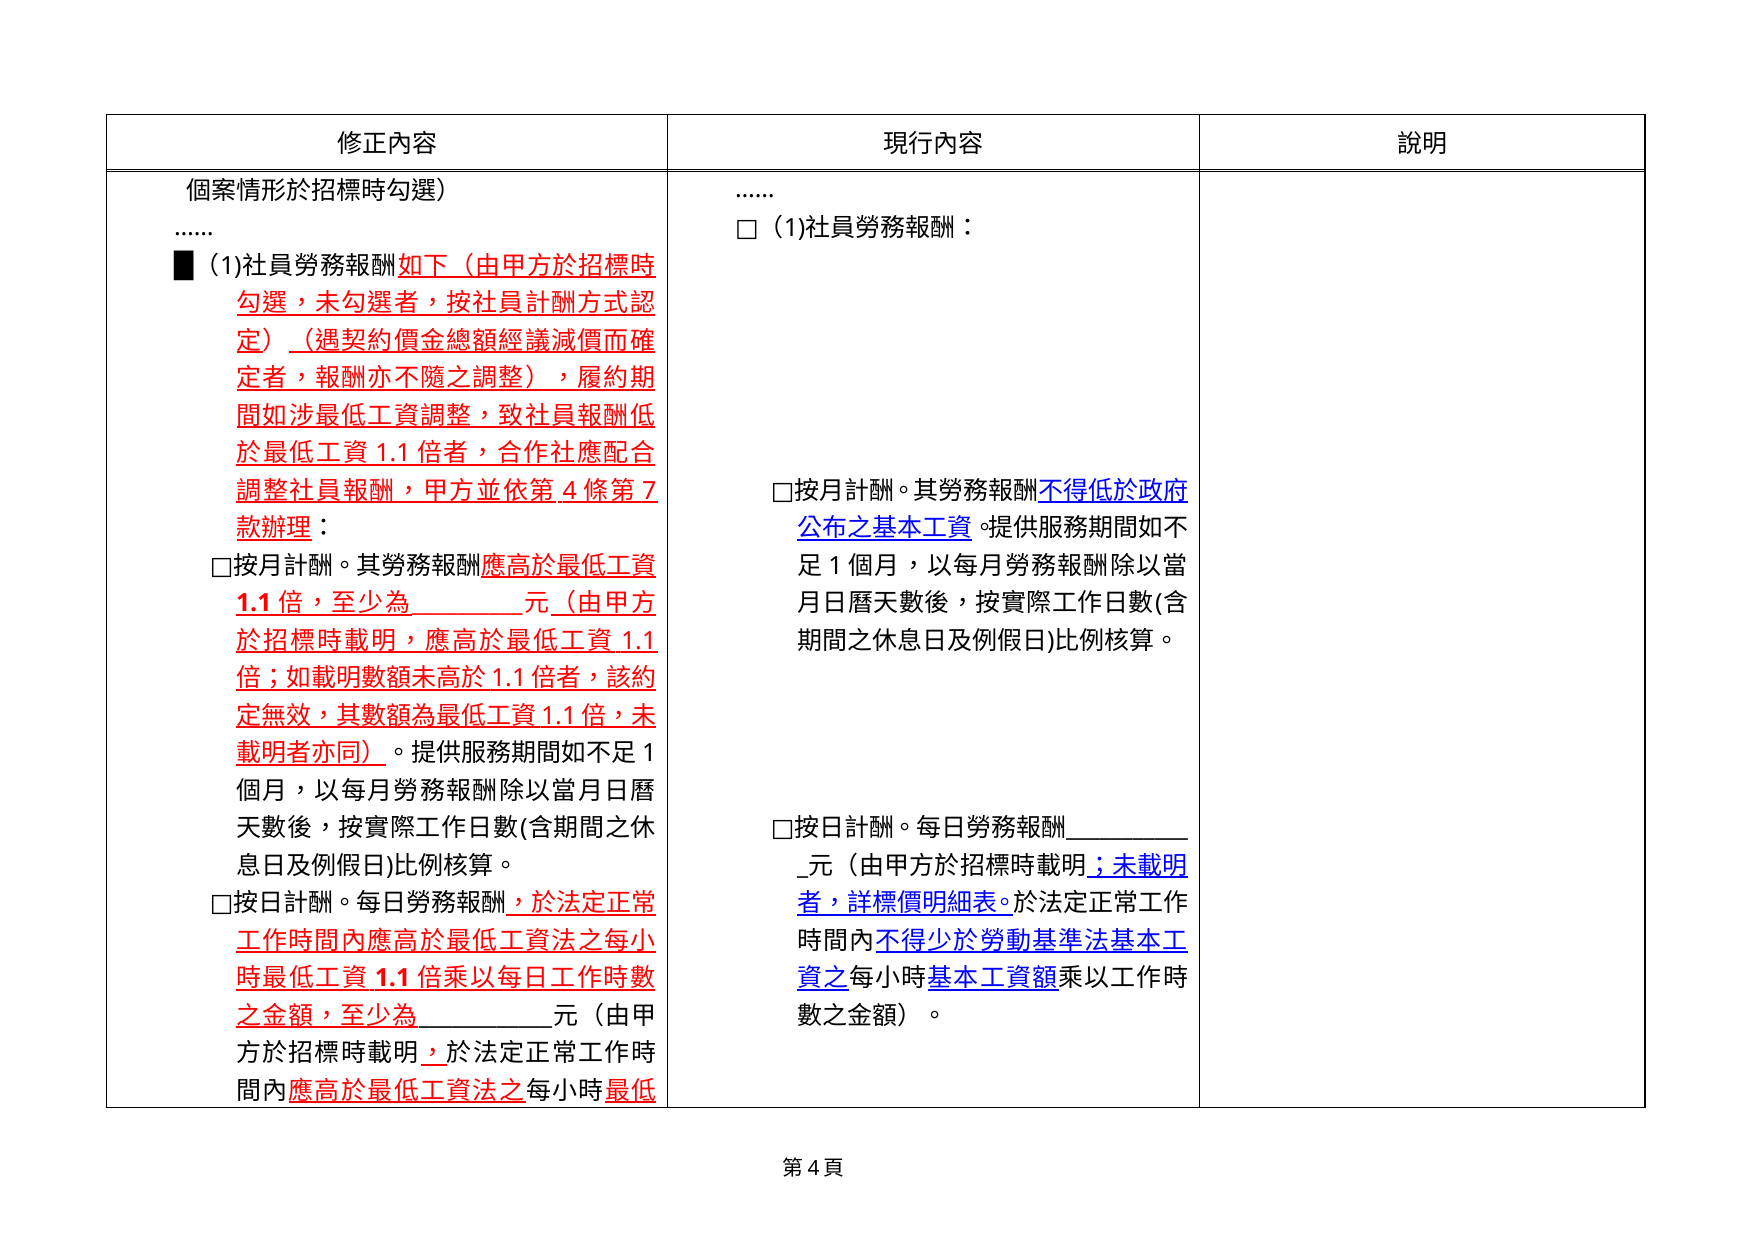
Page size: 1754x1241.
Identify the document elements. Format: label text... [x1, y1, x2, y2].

table_header 現行內容 [668, 115, 1199, 168]
table_cell …… □（1)社員勞務報酬： □按月計酬。其勞務報酬不得低於政府公布之基本工資。提供服務期間如不足1個月，以每月勞務報酬除以當月日曆天數後，按實際工作日數(含期間之休息日及例假日)比例核算。 □按日計酬。每日勞務報酬____________元（由甲方於招標時載明；未載明者，詳標價明細表。於法定正常工作時間內不得少於勞動基準法基本工資之每小時基本工資額乘以工作時數之金額）。 [668, 172, 1199, 1107]
table_cell [1200, 172, 1644, 1107]
table_cell 個案情形於招標時勾選） …… █（1)社員勞務報酬如下（由甲方於招標時勾選，未勾選者，按社員計酬方式認定）（遇契約價金總額經議減價而確定者，報酬亦不隨之調整），履約期間如涉最低工資調整，致社員報酬低於最低工資1.1倍者，合作社應配合調整社員報酬，甲方並依第4條第7款辦理： □按月計酬。其勞務報酬應高於最低工資1.1倍，至少為__________元（由甲方於招標時載明，應高於最低工資1.1倍；如載明數額未高於1.1倍者，該約定無效，其數額為最低工資1.1倍，未載明者亦同）。提供服務期間如不足1個月，以每月勞務報酬除以當月日曆天數後，按實際工作日數(含期間之休息日及例假日)比例核算。 □按日計酬。每日勞務報酬，於法定正常工作時間內應高於最低工資法之每小時最低工資1.1倍乘以每日工作時數之金額，至少為____________元（由甲方於招標時載明，於法定正常工作時間內應高於最低工資法之每小時最低 [107, 172, 667, 1107]
table_header 說明 [1200, 115, 1644, 168]
table_header 修正內容 [107, 115, 667, 168]
